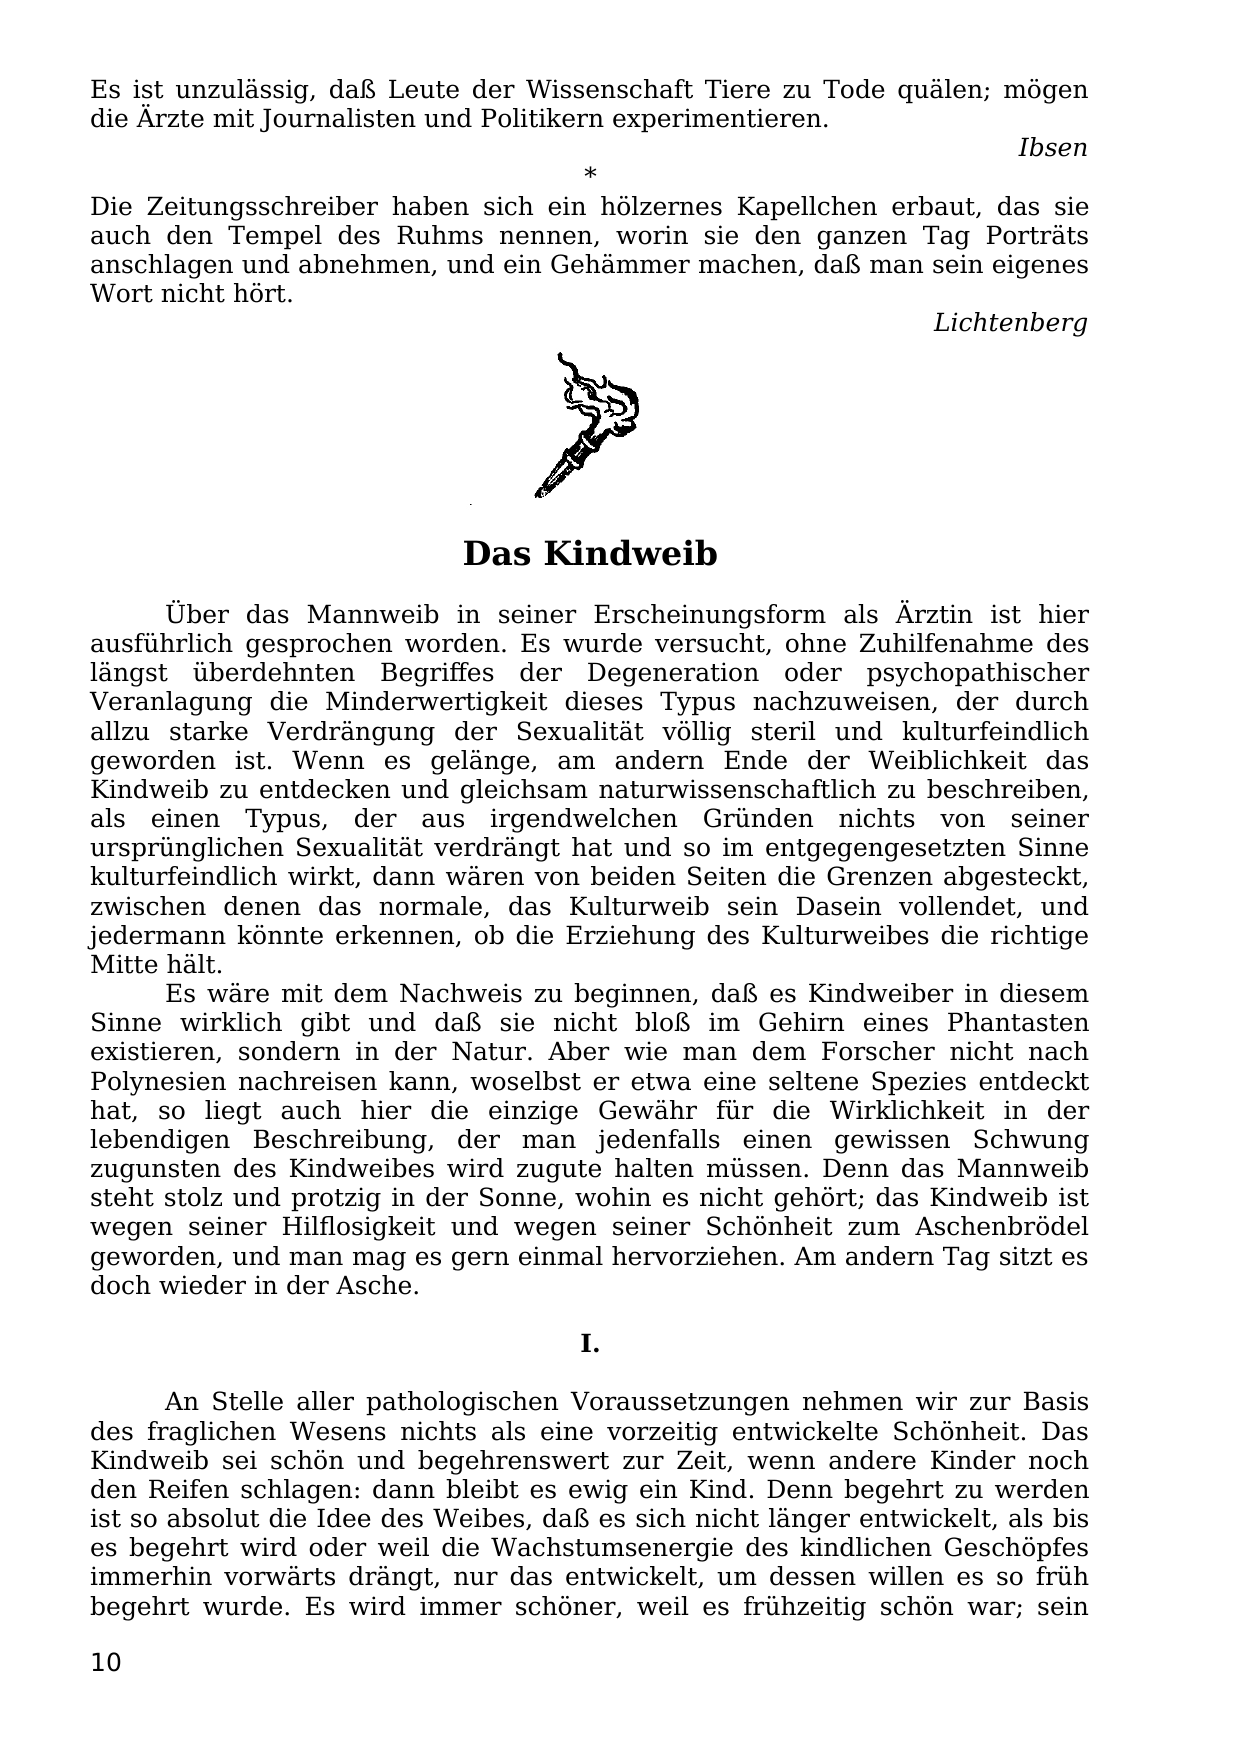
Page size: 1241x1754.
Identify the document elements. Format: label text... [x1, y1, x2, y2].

text Lichtenberg [90, 308, 1091, 337]
text Die Zeitungsschreiber haben sich ein hölzernes Kapellchen erbaut, das sie auch den Tempel des Ruhms nennen, worin sie den ganzen Tag Porträts anschlagen und abnehmen, und ein Gehämmer machen, daß man sein eigenes Wort nicht hört. [90, 192, 1091, 308]
text Über das Mannweib in seiner Erscheinungsform als Ärztin ist hier ausführlich gesprochen worden. Es wurde versucht, ohne Zuhilfenahme des längst überdehnten Begriffes der Degeneration oder psychopathischer Veranlagung die Minderwertigkeit dieses Typus nachzuweisen, der durch allzu starke Verdrängung der Sexualität völlig steril und kulturfeindlich geworden ist. Wenn es gelänge, am andern Ende der Weiblichkeit das Kindweib zu entdecken und gleichsam naturwissenschaftlich zu beschreiben, als einen Typus, der aus irgendwelchen Gründen nichts von seiner ursprünglichen Sexualität verdrängt hat und so im entgegengesetzten Sinne kulturfeindlich wirkt, dann wären von beiden Seiten die Grenzen abgesteckt, zwischen denen das normale, das Kulturweib sein Dasein vollendet, und jedermann könnte erkennen, ob die Erziehung des Kulturweibes die richtige Mitte hält. [90, 573, 1091, 979]
text An Stelle aller pathologischen Voraussetzungen nehmen wir zur Basis des fraglichen Wesens nichts als eine vorzeitig entwickelte Schönheit. Das Kindweib sei schön und begehrenswert zur Zeit, wenn andere Kinder noch den Reifen schlagen: dann bleibt es ewig ein Kind. Denn begehrt zu werden ist so absolut die Idee des Weibes, daß es sich nicht länger entwickelt, als bis es begehrt wird oder weil die Wachstumsenergie des kindlichen Geschöpfes immerhin vorwärts drängt, nur das entwickelt, um dessen willen es so früh begehrt wurde. Es wird immer schöner, weil es frühzeitig schön war; sein [90, 1387, 1091, 1621]
text Es ist unzulässig, daß Leute der Wissenschaft Tiere zu Tode quälen; mögen die Ärzte mit Journalisten und Politikern experimentieren. [90, 75, 1091, 133]
text I. [90, 1300, 1091, 1358]
text Ibsen [90, 133, 1091, 162]
text Es wäre mit dem Nachweis zu beginnen, daß es Kindweiber in diesem Sinne wirklich gibt und daß sie nicht bloß im Gehirn eines Phantasten existieren, sondern in der Natur. Aber wie man dem Forscher nicht nach Polynesien nachreisen kann, woselbst er etwa eine seltene Spezies entdeckt hat, so liegt auch hier die einzige Gewähr für die Wirklichkeit in der lebendigen Beschreibung, der man jedenfalls einen gewissen Schwung zugunsten des Kindweibes wird zugute halten müssen. Denn das Mannweib steht stolz und protzig in der Sonne, wohin es nicht gehört; das Kindweib ist wegen seiner Hilflosigkeit und wegen seiner Schönheit zum Aschenbrödel geworden, und man mag es gern einmal hervorziehen. Am andern Tag sitzt es doch wieder in der Asche. [90, 979, 1091, 1300]
text * [90, 162, 1091, 192]
picture [208, 337, 972, 525]
text Das Kindweib [90, 337, 1091, 573]
